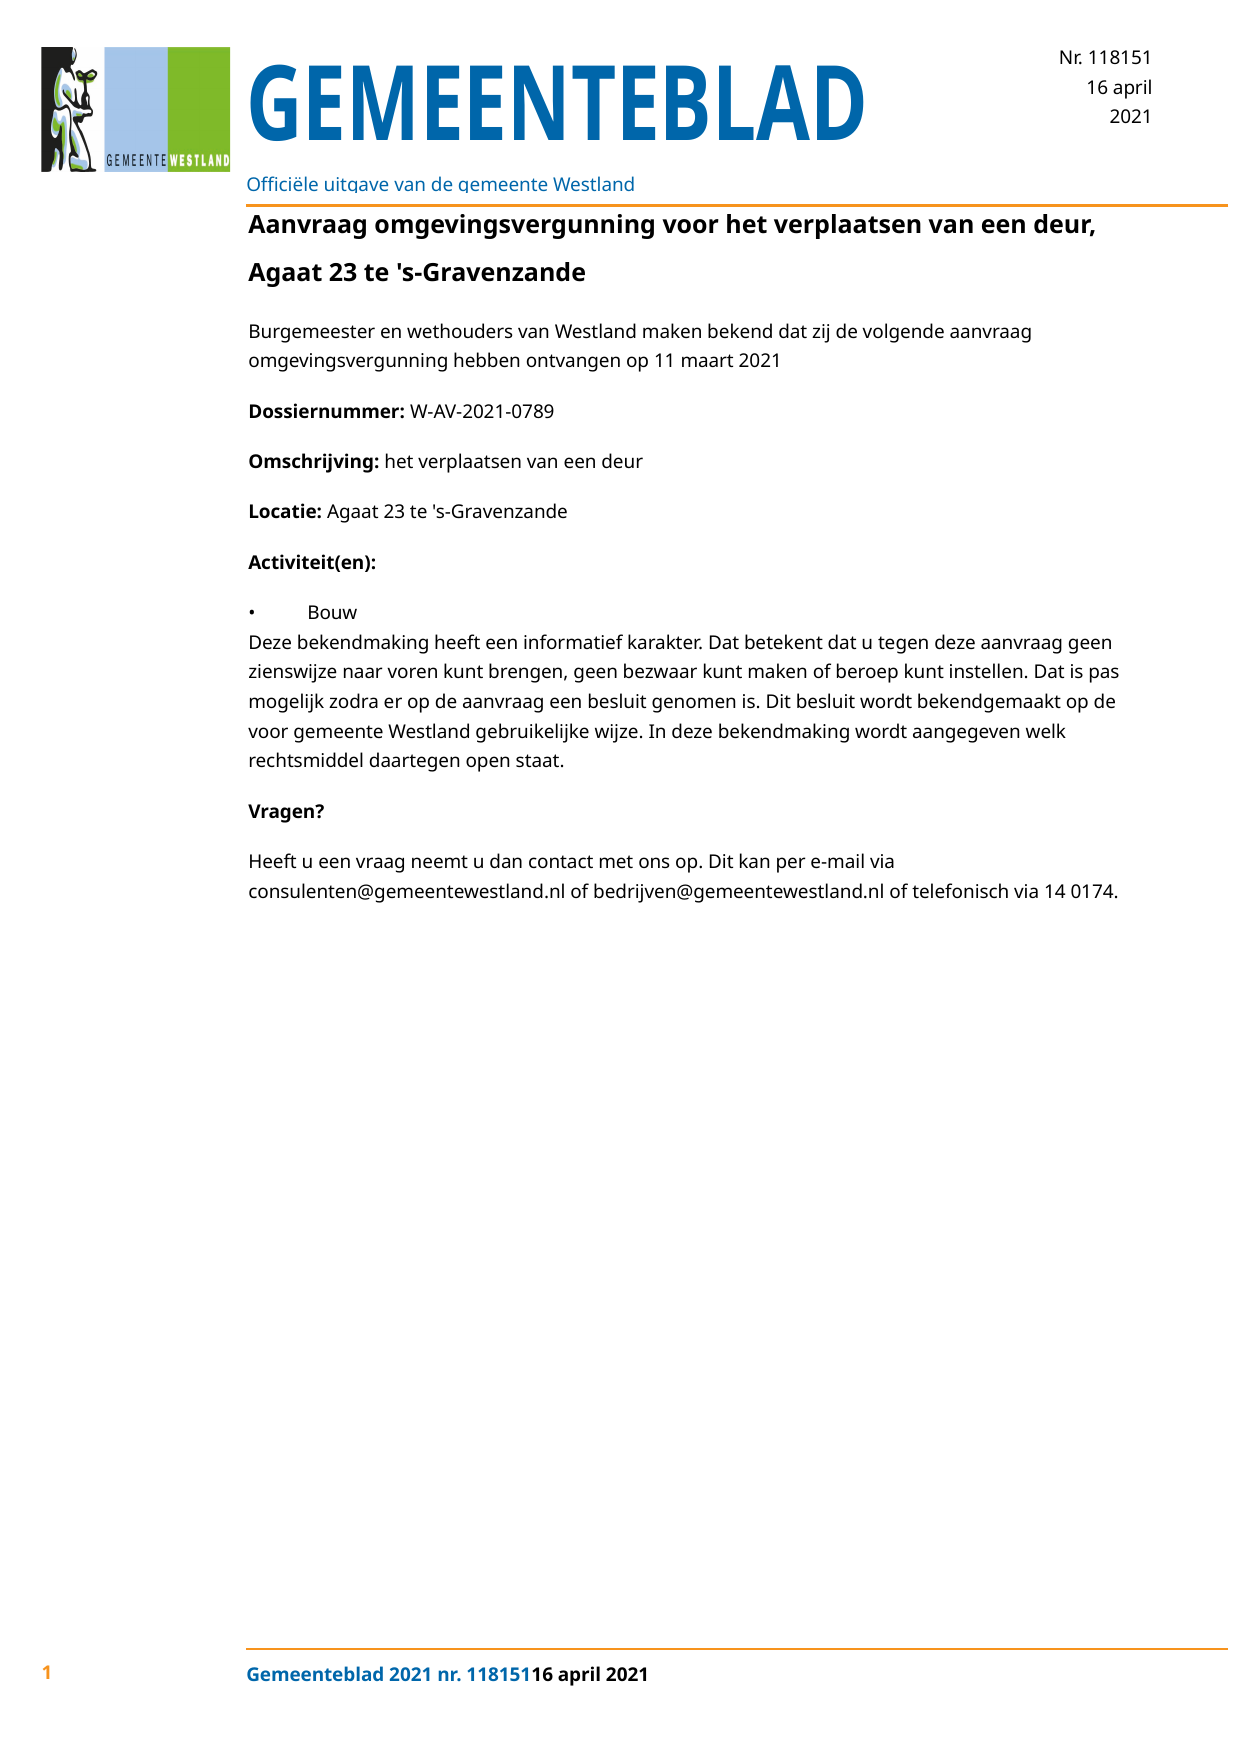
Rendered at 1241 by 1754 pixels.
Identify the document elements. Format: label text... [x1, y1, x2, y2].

list Bouw [248, 599, 1152, 625]
text Activiteit(en): [248, 549, 1152, 575]
picture [41, 47, 231, 172]
text Vragen? [248, 798, 1152, 824]
text Locatie: Agaat 23 te 's-Gravenzande [248, 499, 1152, 524]
text Heeft u een vraag neemt u dan contact met ons op. Dit kan per e-mail via consulenten@gemeentewestland.nl of bedrijven@gemeentewestland.nl of telefonisch via 14 0174. [248, 848, 1152, 904]
text Aanvraag omgevingsvergunning voor het verplaatsen van een deur, Agaat 23 te 's-Gravenzande [248, 207, 1152, 288]
text Omschrijving: het verplaatsen van een deur [248, 448, 1152, 474]
text Deze bekendmaking heeft een informatief karakter. Dat betekent dat u tegen deze aanvraag geen zienswijze naar voren kunt brengen, geen bezwaar kunt maken of beroep kunt instellen. Dat is pas mogelijk zodra er op de aanvraag een besluit genomen is. Dit besluit wordt bekendgemaakt op de voor gemeente Westland gebruikelijke wijze. In deze bekendmaking wordt aangegeven welk rechtsmiddel daartegen open staat. [248, 629, 1152, 773]
text Dossiernummer: W-AV-2021-0789 [248, 398, 1152, 424]
text Burgemeester en wethouders van Westland maken bekend dat zij de volgende aanvraag omgevingsvergunning hebben ontvangen op 11 maart 2021 [248, 318, 1152, 373]
